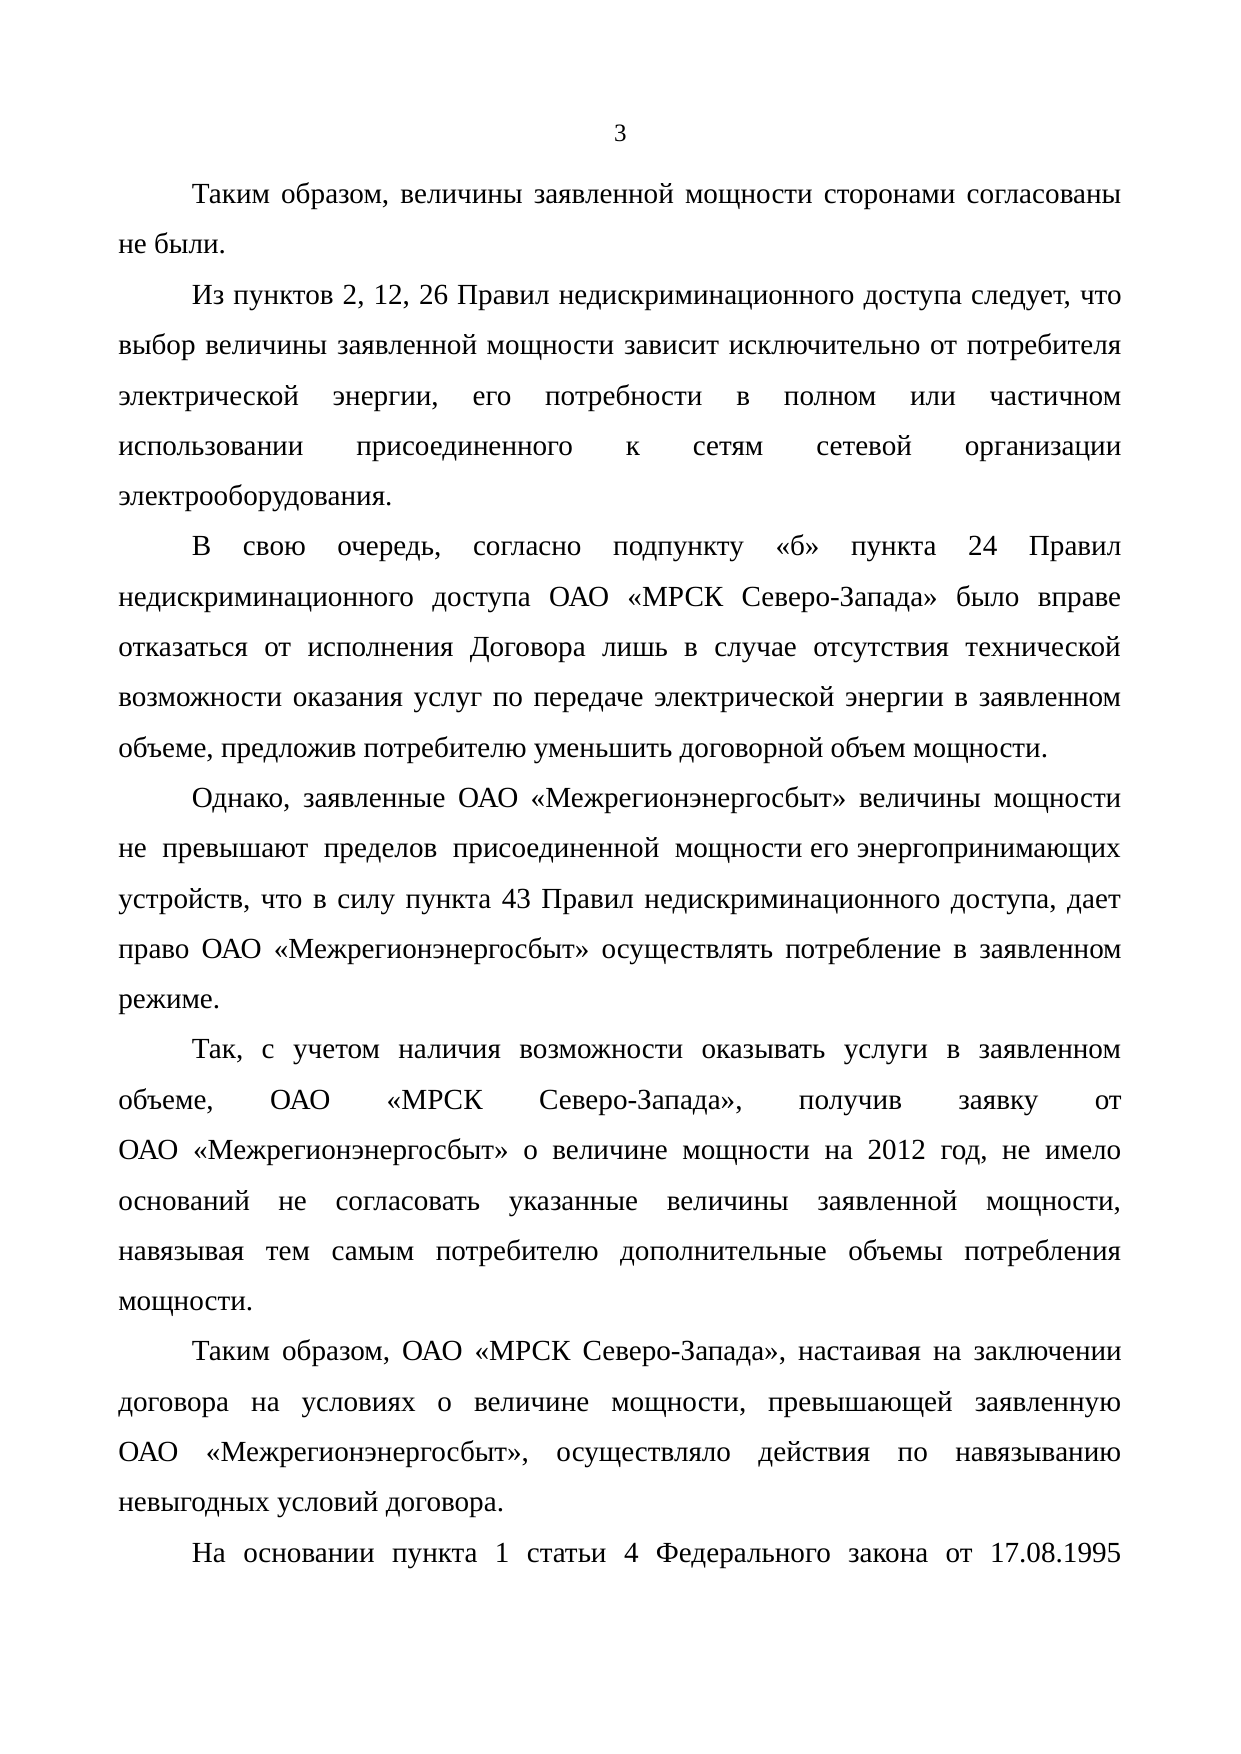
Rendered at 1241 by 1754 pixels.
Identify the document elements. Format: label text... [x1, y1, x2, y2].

text Однако, заявленные ОАО «Межрегионэнергосбыт» величины мощности не превышают пределов присоединенной мощности его энергопринимающих устройств, что в силу пункта 43 Правил недискриминационного доступа, дает право ОАО «Межрегионэнергосбыт» осуществлять потребление в заявленном режиме. [118, 780, 1122, 1015]
text На основании пункта 1 статьи 4 Федерального закона от 17.08.1995 [118, 1535, 1122, 1568]
text Таким образом, ОАО «МРСК Северо-Запада», настаивая на заключении договора на условиях о величине мощности, превышающей заявленную ОАО «Межрегионэнергосбыт», осуществляло действия по навязыванию невыгодных условий договора. [118, 1333, 1122, 1518]
text Таким образом, величины заявленной мощности сторонами согласованы не были. [118, 176, 1122, 260]
text Так, с учетом наличия возможности оказывать услуги в заявленном объеме, ОАО «МРСК Северо-Запада», получив заявку от ОАО «Межрегионэнергосбыт» о величине мощности на 2012 год, не имело оснований не согласовать указанные величины заявленной мощности, навязывая тем самым потребителю дополнительные объемы потребления мощности. [118, 1032, 1122, 1317]
text В свою очередь, согласно подпункту «б» пункта 24 Правил недискриминационного доступа ОАО «МРСК Северо-Запада» было вправе отказаться от исполнения Договора лишь в случае отсутствия технической возможности оказания услуг по передаче электрической энергии в заявленном объеме, предложив потребителю уменьшить договорной объем мощности. [118, 528, 1122, 763]
text Из пунктов 2, 12, 26 Правил недискриминационного доступа следует, что выбор величины заявленной мощности зависит исключительно от потребителя электрической энергии, его потребности в полном или частичном использовании присоединенного к сетям сетевой организации электрооборудования. [118, 277, 1122, 512]
